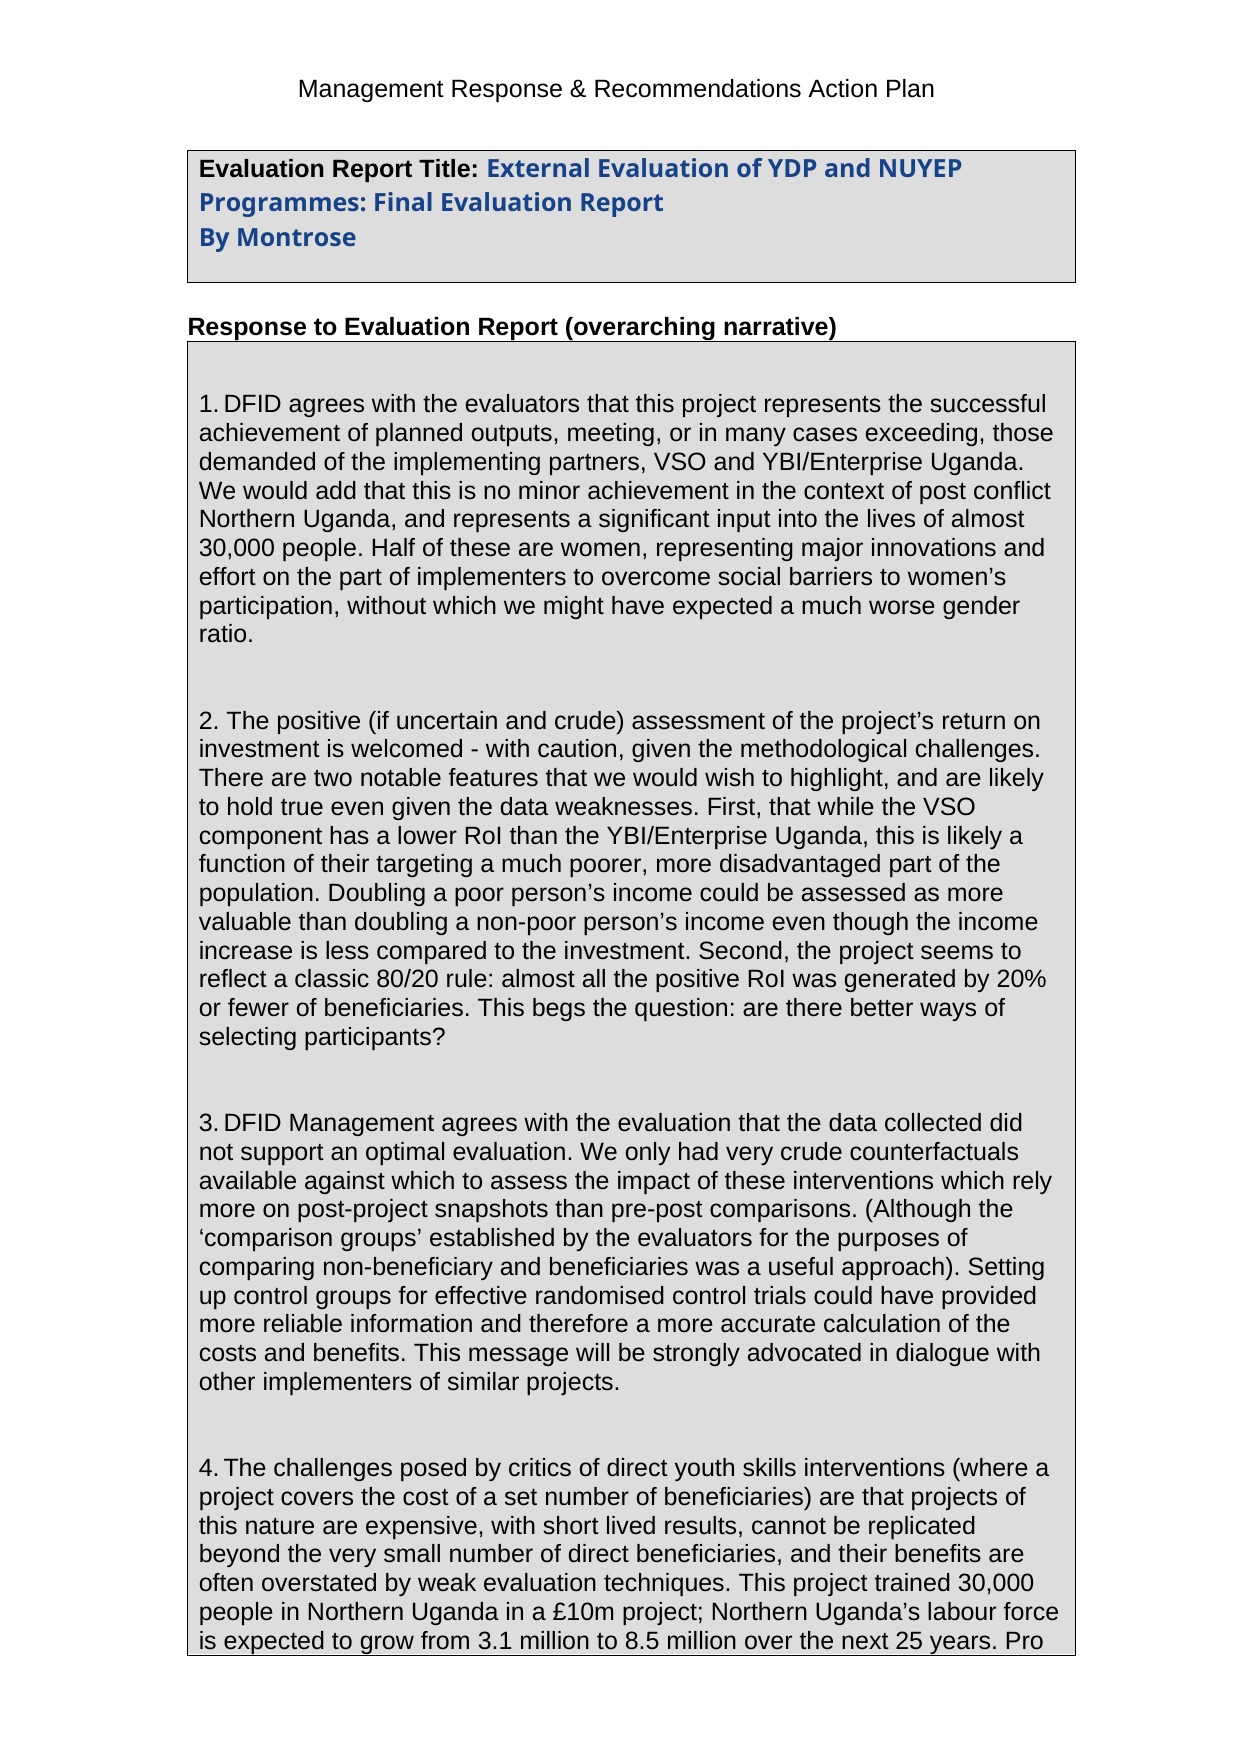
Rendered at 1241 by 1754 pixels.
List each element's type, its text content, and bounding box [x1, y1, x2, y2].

table_header 1. DFID agrees with the evaluators that this project represents the successful achievement of planned outputs, meeting, or in many cases exceeding, those demanded of the implementing partners, VSO and YBI/Enterprise Uganda. We would add that this is no minor achievement in the context of post conflict Northern Uganda, and represents a significant input into the lives of almost 30,000 people. Half of these are women, representing major innovations and effort on the part of implementers to overcome social barriers to women’s participation, without which we might have expected a much worse gender ratio. 2. The positive (if uncertain and crude) assessment of the project’s return on investment is welcomed - with caution, given the methodological challenges. There are two notable features that we would wish to highlight, and are likely to hold true even given the data weaknesses. First, that while the VSO component has a lower RoI than the YBI/Enterprise Uganda, this is likely a function of their targeting a much poorer, more disadvantaged part of the population. Doubling a poor person’s income could be assessed as more valuable than doubling a non-poor person’s income even though the income increase is less compared to the investment. Second, the project seems to reflect a classic 80/20 rule: almost all the positive RoI was generated by 20% or fewer of beneficiaries. This begs the question: are there better ways of selecting participants? 3. DFID Management agrees with the evaluation that the data collected did not support an optimal evaluation. We only had very crude counterfactuals available against which to assess the impact of these interventions which rely more on post-project snapshots than pre-post comparisons. (Although the ‘comparison groups’ established by the evaluators for the purposes of comparing non-beneficiary and beneficiaries was a useful approach). Setting up control groups for effective randomised control trials could have provided more reliable information and therefore a more accurate calculation of the costs and benefits. This message will be strongly advocated in dialogue with other implementers of similar projects. 4. The challenges posed by critics of direct youth skills interventions (where a project covers the cost of a set number of beneficiaries) are that projects of this nature are expensive, with short lived results, cannot be replicated beyond the very small number of direct beneficiaries, and their benefits are often overstated by weak evaluation techniques. This project trained 30,000 people in Northern Uganda in a £10m project; Northern Uganda’s labour force is expected to grow from 3.1 million to 8.5 million over the next 25 years. Pro [188, 342, 1075, 1654]
text Response to Evaluation Report (overarching narrative) [187, 312, 1155, 341]
table_header Evaluation Report Title: External Evaluation of YDP and NUYEP Programmes: Final Evaluation Report By Montrose [188, 151, 1075, 282]
